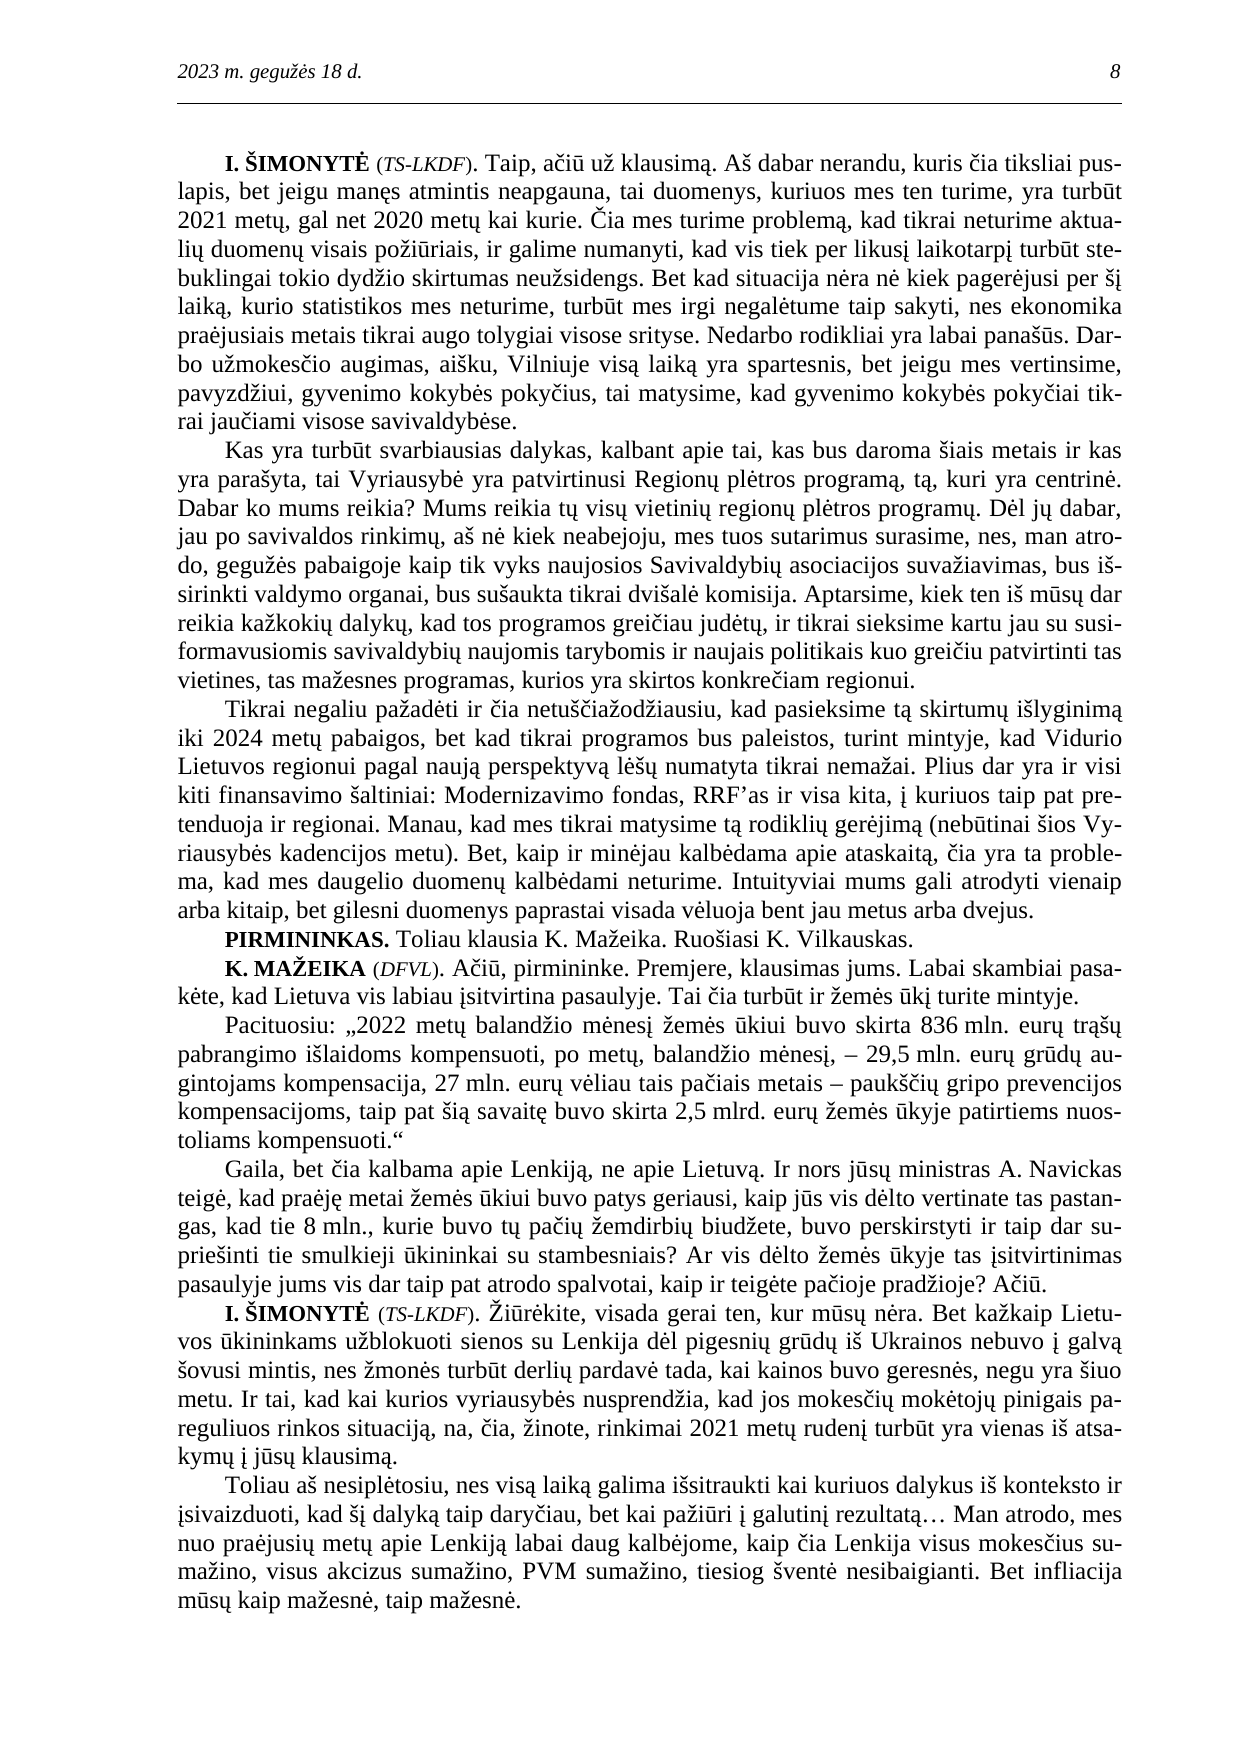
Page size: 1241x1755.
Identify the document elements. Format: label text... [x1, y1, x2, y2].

text Gai­la, bet čia kal­ba­ma apie Len­ki­ją, ne apie Lie­tu­vą. Ir nors jū­sų mi­nist­ras A. Na­vic­kas tei­gė, kad pra­ėję me­tai že­mės ūkiui bu­vo pa­tys ge­riau­si, kaip jūs vis dėl­to ver­ti­na­te tas pa­stan­gas, kad tie 8 mln., ku­rie bu­vo tų pa­čių žem­dir­bių biu­dže­te, bu­vo per­skirs­ty­ti ir taip dar su­prie­šin­ti tie smul­kie­ji ūki­nin­kai su stam­bes­niais? Ar vis dėl­to že­mės ūky­je tas įsi­tvir­ti­ni­mas pa­sau­ly­je jums vis dar taip pat at­ro­do spal­vo­tai, kaip ir tei­gė­te pa­čio­je pra­džio­je? Ačiū. [177, 1154, 1122, 1298]
text PIRMININKAS. To­liau klau­sia K. Ma­žei­ka. Ruo­šia­si K. Vil­kaus­kas. [177, 924, 1122, 953]
text K. MAŽEIKA (DFVL). Ačiū, pir­mi­nin­ke. Prem­je­re, klau­si­mas jums. La­bai skam­biai pa­sa­kė­te, kad Lie­tu­va vis la­biau įsi­tvir­ti­na pa­sau­ly­je. Tai čia tur­būt ir že­mės ūkį tu­ri­te min­ty­je. [177, 953, 1122, 1010]
text I. ŠIMONYTĖ (TS-LKDF). Žiū­rė­ki­te, vi­sa­da ge­rai ten, kur mū­sų nė­ra. Bet kaž­kaip Lie­tu­vos ūki­nin­kams už­blo­kuo­ti sie­nos su Len­ki­ja dėl pi­ges­nių grū­dų iš Uk­rai­nos ne­bu­vo į gal­vą šo­vu­si min­tis, nes žmo­nės tur­būt der­lių par­da­vė ta­da, kai kai­nos bu­vo ge­res­nės, ne­gu yra šiuo me­tu. Ir tai, kad kai ku­rios vy­riau­sy­bės nu­spren­džia, kad jos mo­kes­čių mo­kė­to­jų pi­ni­gais pa­re­gu­liuos rin­kos si­tu­a­ci­ją, na, čia, ži­no­te, rin­ki­mai 2021 me­tų ru­de­nį tur­būt yra vie­nas iš at­sa­ky­mų į jū­sų klau­si­mą. [177, 1298, 1122, 1470]
text Tik­rai ne­ga­liu pa­ža­dė­ti ir čia ne­tuš­čia­žo­džiau­siu, kad pa­siek­si­me tą skir­tu­mų iš­ly­gi­ni­mą iki 2024 me­tų pa­bai­gos, bet kad tik­rai pro­gra­mos bus pa­leis­tos, tu­rint min­ty­je, kad Vi­du­rio Lie­tu­vos re­gio­nui pa­gal nau­ją per­spek­ty­vą lė­šų nu­ma­ty­ta tik­rai ne­ma­žai. Plius dar yra ir vi­si ki­ti fi­nan­sa­vi­mo šal­ti­niai: Mo­der­ni­za­vi­mo fon­das, RRF’as ir vi­sa ki­ta, į ku­riuos taip pat pre­ten­duo­ja ir re­gio­nai. Ma­nau, kad mes tik­rai ma­ty­si­me tą ro­dik­lių ge­rė­ji­mą (ne­bū­ti­nai šios Vy­riau­sy­bės ka­den­ci­jos me­tu). Bet, kaip ir mi­nė­jau kal­bė­da­ma apie ata­skai­tą, čia yra ta pro­ble­ma, kad mes dau­ge­lio duo­me­nų kal­bė­da­mi ne­tu­ri­me. In­tui­ty­viai mums ga­li at­ro­dy­ti vie­naip ar­ba ki­taip, bet gi­les­ni duo­me­nys pa­pras­tai vi­sa­da vė­luo­ja bent jau me­tus ar­ba dve­jus. [177, 694, 1122, 924]
text I. ŠIMONYTĖ (TS-LKDF). Taip, ačiū už klau­si­mą. Aš da­bar ne­ran­du, ku­ris čia tiks­liai pus­la­pis, bet jei­gu ma­nęs at­min­tis ne­ap­gau­na, tai duo­me­nys, ku­riuos mes ten tu­ri­me, yra tur­būt 2021 me­tų, gal net 2020 me­tų kai ku­rie. Čia mes tu­ri­me pro­ble­mą, kad tik­rai ne­tu­ri­me ak­tu­a­lių duo­me­nų vi­sais po­žiū­riais, ir ga­li­me nu­ma­ny­ti, kad vis tiek per li­ku­sį lai­ko­tar­pį tur­būt ste­buk­lin­gai to­kio dy­džio skir­tu­mas ne­už­si­dengs. Bet kad si­tu­a­ci­ja nė­ra nė kiek pa­ge­rė­ju­si per šį lai­ką, ku­rio sta­tis­ti­kos mes ne­tu­ri­me, tur­būt mes ir­gi ne­ga­lė­tu­me taip sa­ky­ti, nes eko­no­mi­ka pra­ėju­siais me­tais tik­rai au­go to­ly­giai vi­so­se sri­ty­se. Ne­dar­bo ro­dik­liai yra la­bai pa­na­šūs. Dar­bo už­mo­kes­čio au­gi­mas, aiš­ku, Vil­niu­je vi­są lai­ką yra spar­tes­nis, bet jei­gu mes ver­tin­si­me, pa­vyz­džiui, gy­ve­ni­mo ko­ky­bės po­ky­čius, tai ma­ty­si­me, kad gy­ve­ni­mo ko­ky­bės po­ky­čiai tik­rai jau­čia­mi vi­so­se sa­vi­val­dy­bė­se. [177, 148, 1122, 435]
text Kas yra tur­būt svar­biau­sias da­ly­kas, kal­bant apie tai, kas bus da­ro­ma šiais me­tais ir kas yra pa­ra­šy­ta, tai Vy­riau­sy­bė yra pa­tvir­ti­nu­si Re­gio­nų plėt­ros pro­gra­mą, tą, ku­ri yra cen­tri­nė. Da­bar ko mums rei­kia? Mums rei­kia tų vi­sų vie­ti­nių re­gio­nų plėt­ros pro­gra­mų. Dėl jų da­bar, jau po sa­vi­val­dos rin­ki­mų, aš nė kiek ne­abe­jo­ju, mes tuos su­ta­ri­mus su­ra­si­me, nes, man at­ro­do, ge­gu­žės pa­bai­go­je kaip tik vyks nau­jo­sios Sa­vi­val­dy­bių aso­cia­ci­jos su­va­žia­vi­mas, bus iš­si­rink­ti val­dy­mo or­ga­nai, bus su­šauk­ta tik­rai dvi­ša­lė ko­mi­si­ja. Ap­tar­si­me, kiek ten iš mū­sų dar rei­kia kaž­ko­kių da­ly­kų, kad tos pro­gra­mos grei­čiau ju­dė­tų, ir tik­rai siek­si­me kar­tu jau su su­si­for­ma­vu­sio­mis sa­vi­val­dy­bių nau­jo­mis ta­ry­bo­mis ir nau­jais po­li­ti­kais kuo grei­čiu pa­tvir­tin­ti tas vie­ti­nes, tas ma­žes­nes pro­gra­mas, ku­rios yra skir­tos kon­kre­čiam re­gio­nui. [177, 435, 1122, 694]
text Pa­ci­tuo­siu: „2022 me­tų ba­lan­džio mė­ne­sį že­mės ūkiui bu­vo skir­ta 836 mln. eu­rų trą­šų pa­bran­gi­mo iš­lai­doms kom­pen­suo­ti, po me­tų, ba­lan­džio mė­ne­sį, – 29,5 mln. eu­rų grū­dų au­gin­to­jams kom­pen­sa­ci­ja, 27 mln. eu­rų vė­liau tais pa­čiais me­tais – paukš­čių gri­po pre­ven­ci­jos kom­pen­sa­ci­joms, taip pat šią sa­vai­tę bu­vo skir­ta 2,5 mlrd. eu­rų že­mės ūky­je pa­tir­tiems nuos­to­liams kom­pen­suo­ti.“ [177, 1010, 1122, 1154]
text To­liau aš ne­si­plė­to­siu, nes vi­są lai­ką ga­li­ma iš­si­trauk­ti kai ku­riuos da­ly­kus iš kon­teks­to ir įsi­vaiz­duo­ti, kad šį da­ly­ką taip da­ry­čiau, bet kai pa­žiū­ri į ga­lu­ti­nį re­zul­ta­tą… Man at­ro­do, mes nuo pra­ėju­sių me­tų apie Len­ki­ją la­bai daug kal­bė­jo­me, kaip čia Len­ki­ja vi­sus mo­kes­čius su­ma­ži­no, vi­sus ak­ci­zus su­ma­ži­no, PVM su­ma­ži­no, tie­siog šven­tė ne­si­bai­gian­ti. Bet in­flia­ci­ja mū­sų kaip ma­žes­nė, taip ma­žes­nė. [177, 1470, 1122, 1614]
